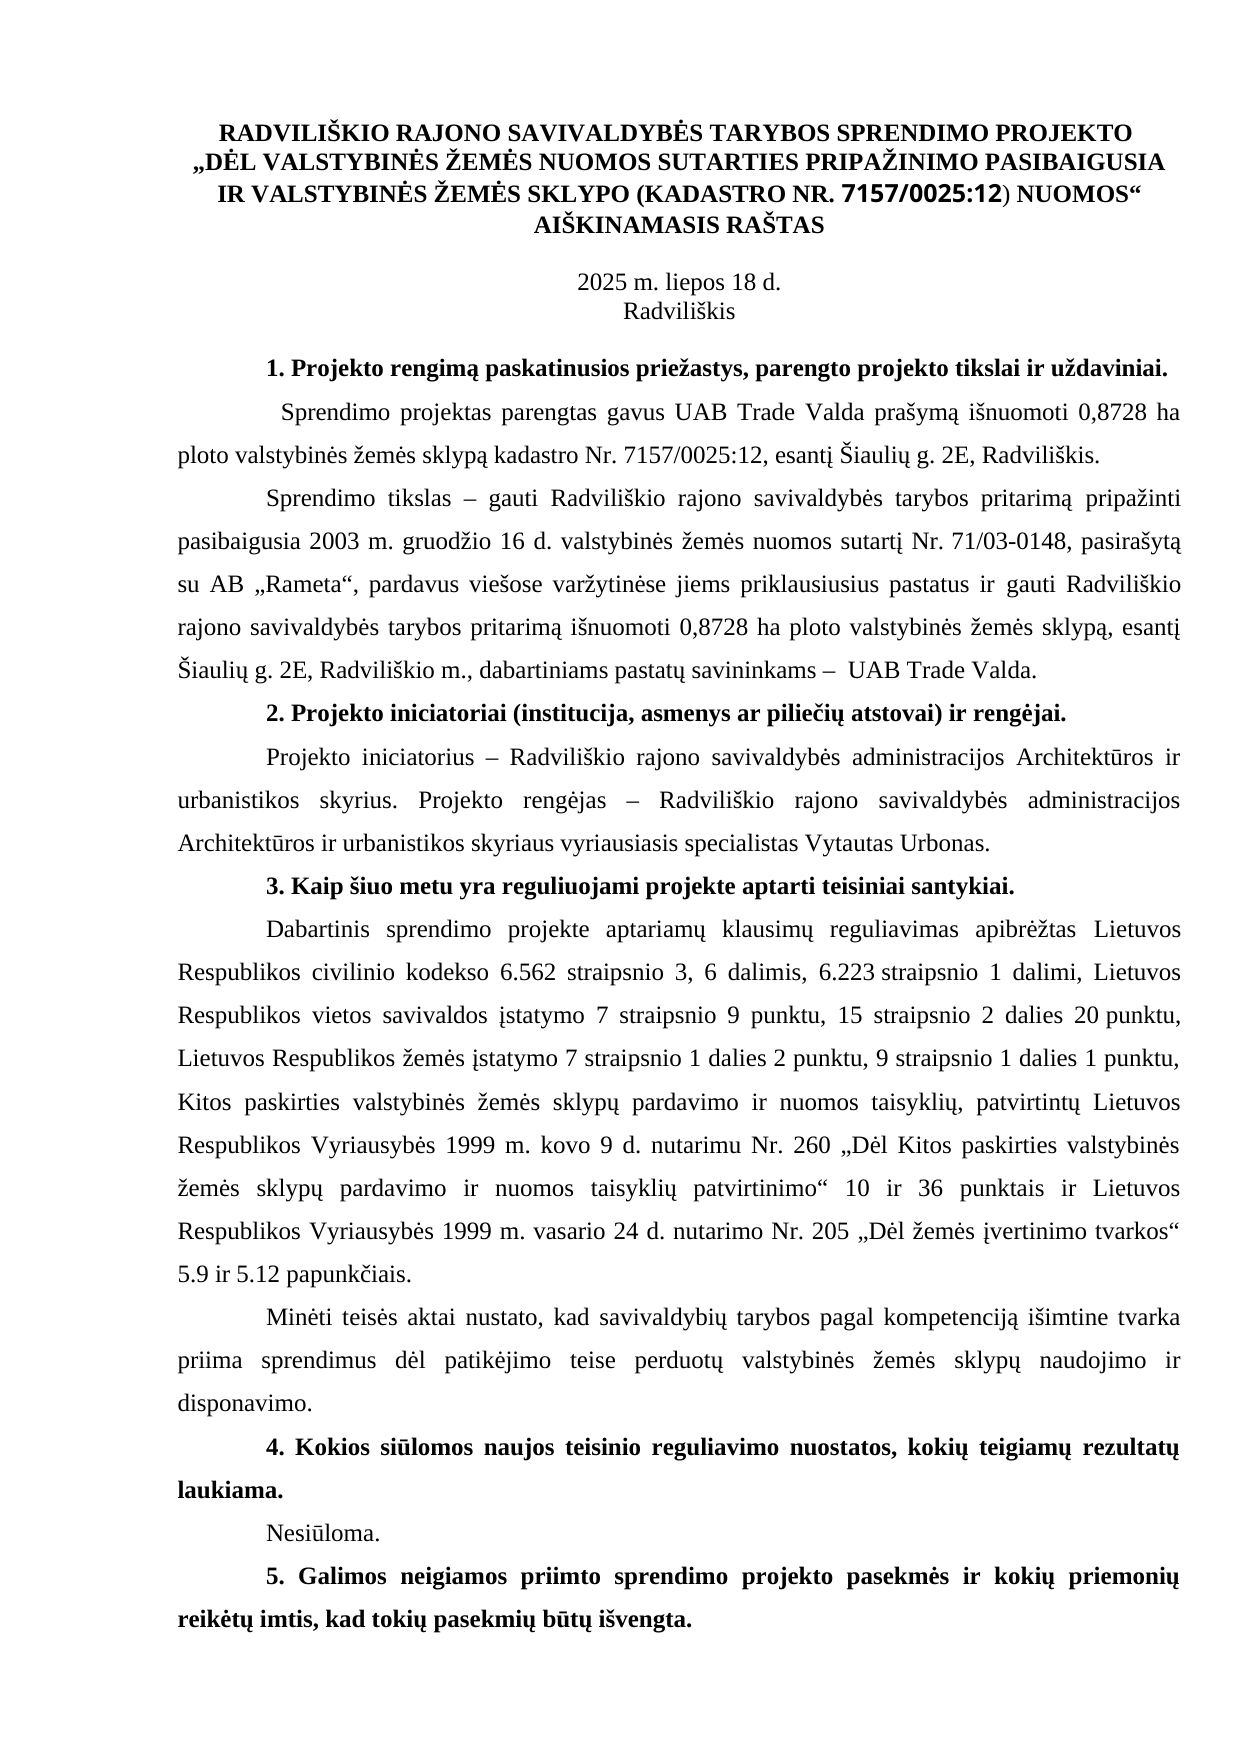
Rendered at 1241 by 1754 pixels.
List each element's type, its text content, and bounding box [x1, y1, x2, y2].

text 2025 m. liepos 18 d. [177, 267, 1181, 296]
text 2. Projekto iniciatoriai (institucija, asmenys ar piliečių atstovai) ir rengėjai. [177, 698, 1181, 727]
text 5. Galimos neigiamos priimto sprendimo projekto pasekmės ir kokių priemonių reikėtų imtis, kad tokių pasekmių būtų išvengta. [177, 1561, 1181, 1633]
text AIŠKINAMASIS RAŠTAS [177, 210, 1181, 238]
text Nesiūloma. [177, 1518, 1181, 1547]
text Sprendimo tikslas – gauti Radviliškio rajono savivaldybės tarybos pritarimą pripažinti pasibaigusia 2003 m. gruodžio 16 d. valstybinės žemės nuomos sutartį Nr. 71/03-0148, pasirašytą su AB „Rameta“, pardavus viešose varžytinėse jiems priklausiusius pastatus ir gauti Radviliškio rajono savivaldybės tarybos pritarimą išnuomoti 0,8728 ha ploto valstybinės žemės sklypą, esantį Šiaulių g. 2E, Radviliškio m., dabartiniams pastatų savininkams – UAB Trade Valda. [177, 483, 1181, 684]
text 3. Kaip šiuo metu yra reguliuojami projekte aptarti teisiniai santykiai. [177, 871, 1181, 900]
text Dabartinis sprendimo projekte aptariamų klausimų reguliavimas apibrėžtas Lietuvos Respublikos civilinio kodekso 6.562 straipsnio 3, 6 dalimis, 6.223 straipsnio 1 dalimi, Lietuvos Respublikos vietos savivaldos įstatymo 7 straipsnio 9 punktu, 15 straipsnio 2 dalies 20 punktu, Lietuvos Respublikos žemės įstatymo 7 straipsnio 1 dalies 2 punktu, 9 straipsnio 1 dalies 1 punktu, Kitos paskirties valstybinės žemės sklypų pardavimo ir nuomos taisyklių, patvirtintų Lietuvos Respublikos Vyriausybės 1999 m. kovo 9 d. nutarimu Nr. 260 „Dėl Kitos paskirties valstybinės žemės sklypų pardavimo ir nuomos taisyklių patvirtinimo“ 10 ir 36 punktais ir Lietuvos Respublikos Vyriausybės 1999 m. vasario 24 d. nutarimo Nr. 205 „Dėl žemės įvertinimo tvarkos“ 5.9 ir 5.12 papunkčiais. [177, 914, 1181, 1288]
text „DĖL VALSTYBINĖS ŽEMĖS NUOMOS SUTARTies pripažinimo pasibaigusia ir valstybinės žemės sklypo (kadastro Nr. 7157/0025:12) nuomos“ [177, 147, 1181, 210]
text 1. Projekto rengimą paskatinusios priežastys, parengto projekto tikslai ir uždaviniai. [177, 353, 1181, 382]
text Minėti teisės aktai nustato, kad savivaldybių tarybos pagal kompetenciją išimtine tvarka priima sprendimus dėl patikėjimo teise perduotų valstybinės žemės sklypų naudojimo ir disponavimo. [177, 1302, 1181, 1417]
text Projekto iniciatorius – Radviliškio rajono savivaldybės administracijos Architektūros ir urbanistikos skyrius. Projekto rengėjas – Radviliškio rajono savivaldybės administracijos Architektūros ir urbanistikos skyriaus vyriausiasis specialistas Vytautas Urbonas. [177, 742, 1181, 857]
text RADVILIŠKIO RAJONO SAVIVALDYBĖS TARYBOS SPRENDIMO PROJEKTO [177, 118, 1181, 147]
text 4. Kokios siūlomos naujos teisinio reguliavimo nuostatos, kokių teigiamų rezultatų laukiama. [177, 1432, 1181, 1503]
text Sprendimo projektas parengtas gavus UAB Trade Valda prašymą išnuomoti 0,8728 ha ploto valstybinės žemės sklypą kadastro Nr. 7157/0025:12, esantį Šiaulių g. 2E, Radviliškis. [177, 397, 1181, 468]
text Radviliškis [177, 296, 1181, 325]
